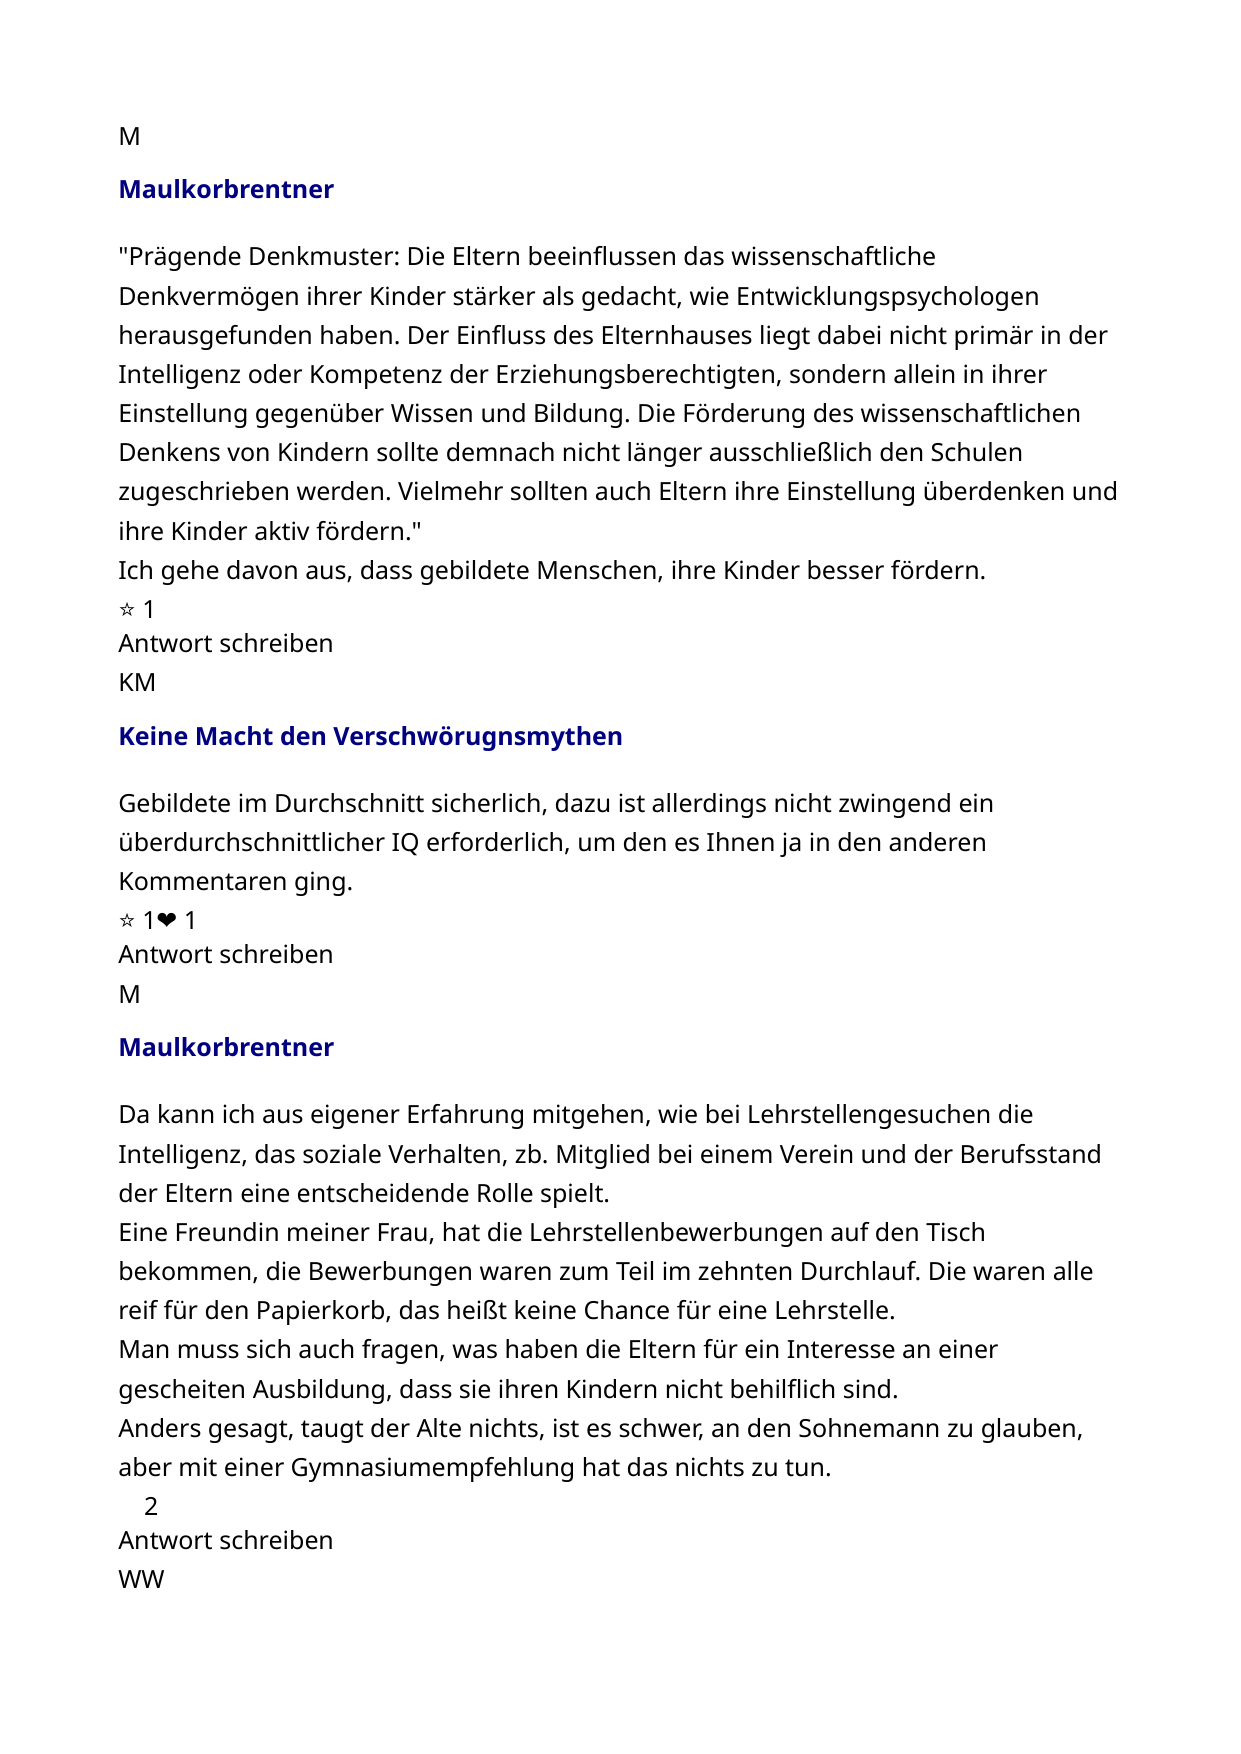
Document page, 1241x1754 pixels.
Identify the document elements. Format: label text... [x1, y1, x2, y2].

text ⭐️ 1 [118, 591, 1122, 626]
subtitle Maulkorbrentner [118, 172, 1122, 206]
text KM [118, 665, 1122, 699]
text ⭐️ 1❤️ 1 [118, 903, 1122, 937]
text Da kann ich aus eigener Erfahrung mitgehen, wie bei Lehrstellengesuchen die Intelligenz, das soziale Verhalten, zb. Mitglied bei einem Verein und der Berufsstand der Eltern eine entscheidende Rolle spielt. [118, 1097, 1122, 1209]
text Antwort schreiben [118, 937, 1122, 971]
subtitle Maulkorbrentner [118, 1030, 1122, 1064]
text Antwort schreiben [118, 1523, 1122, 1557]
text 🤨 2 [118, 1489, 1122, 1523]
text Man muss sich auch fragen, was haben die Eltern für ein Interesse an einer gescheiten Ausbildung, dass sie ihren Kindern nicht behilflich sind. [118, 1332, 1122, 1405]
text Ich gehe davon aus, dass gebildete Menschen, ihre Kinder besser fördern. [118, 552, 1122, 586]
subtitle Keine Macht den Verschwörugnsmythen [118, 718, 1122, 752]
text Antwort schreiben [118, 626, 1122, 659]
text Anders gesagt, taugt der Alte nichts, ist es schwer, an den Sohnemann zu glauben, aber mit einer Gymnasiumempfehlung hat das nichts zu tun. [118, 1410, 1122, 1484]
text M [118, 118, 1122, 152]
text "Prägende Denkmuster: Die Eltern beeinflussen das wissenschaftliche Denkvermögen ihrer Kinder stärker als gedacht, wie Entwicklungspsychologen herausgefunden haben. Der Einfluss des Elternhauses liegt dabei nicht primär in der Intelligenz oder Kompetenz der Erziehungsberechtigten, sondern allein in ihrer Einstellung gegenüber Wissen und Bildung. Die Förderung des wissenschaftlichen Denkens von Kindern sollte demnach nicht länger ausschließlich den Schulen zugeschrieben werden. Vielmehr sollten auch Eltern ihre Einstellung überdenken und ihre Kinder aktiv fördern." [118, 239, 1122, 547]
text Gebildete im Durchschnitt sicherlich, dazu ist allerdings nicht zwingend ein überdurchschnittlicher IQ erforderlich, um den es Ihnen ja in den anderen Kommentaren ging. [118, 786, 1122, 898]
text WW [118, 1562, 1122, 1596]
text M [118, 976, 1122, 1010]
text Eine Freundin meiner Frau, hat die Lehrstellenbewerbungen auf den Tisch bekommen, die Bewerbungen waren zum Teil im zehnten Durchlauf. Die waren alle reif für den Papierkorb, das heißt keine Chance für eine Lehrstelle. [118, 1214, 1122, 1327]
